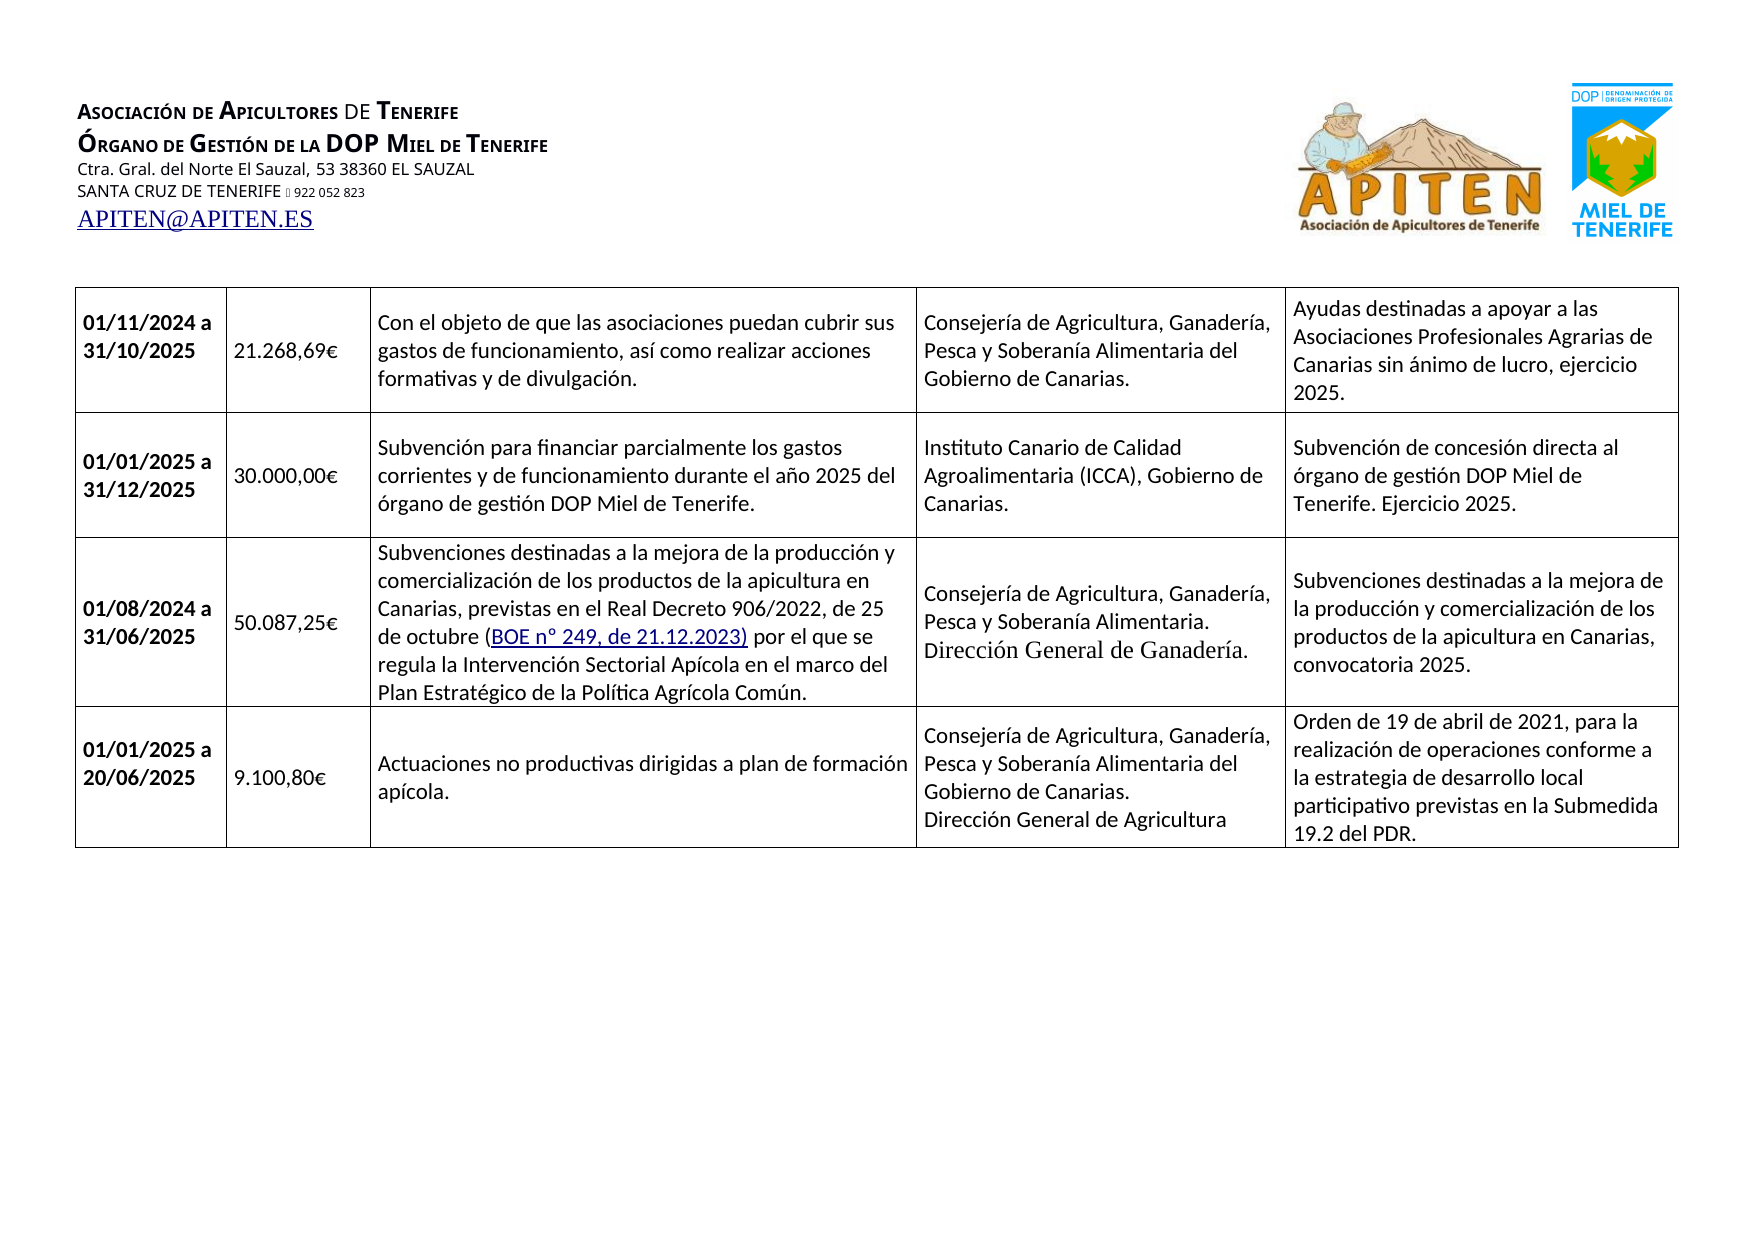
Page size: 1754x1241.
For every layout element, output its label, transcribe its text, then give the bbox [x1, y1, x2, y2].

table_cell 01/11/2024 a 31/10/2025 [76, 288, 226, 412]
table_cell Consejería de Agricultura, Ganadería, Pesca y Soberanía Alimentaria del Gobierno de Canarias. [917, 288, 1285, 412]
table_cell 01/01/2025 a 20/06/2025 [76, 707, 226, 847]
table_cell Orden de 19 de abril de 2021, para la realización de operaciones conforme a la estrategia de desarrollo local participativo previstas en la Submedida 19.2 del PDR. [1286, 707, 1678, 847]
table_cell Subvenciones destinadas a la mejora de la producción y comercialización de los productos de la apicultura en Canarias, previstas en el Real Decreto 906/2022, de 25 de octubre (BOE nº 249, de 21.12.2023) por el que se regula la Intervención Sectorial Apícola en el marco del Plan Estratégico de la Política Agrícola Común. [371, 538, 916, 706]
table_cell 50.087,25€ [227, 538, 370, 706]
table_cell Actuaciones no productivas dirigidas a plan de formación apícola. [371, 707, 916, 847]
table_cell 01/01/2025 a 31/12/2025 [76, 413, 226, 537]
table_cell Ayudas destinadas a apoyar a las Asociaciones Profesionales Agrarias de Canarias sin ánimo de lucro, ejercicio 2025. [1286, 288, 1678, 412]
table_cell Subvenciones destinadas a la mejora de la producción y comercialización de los productos de la apicultura en Canarias, convocatoria 2025. [1286, 538, 1678, 706]
table_cell Subvención de concesión directa al órgano de gestión DOP Miel de Tenerife. Ejercicio 2025. [1286, 413, 1678, 537]
table_cell Consejería de Agricultura, Ganadería, Pesca y Soberanía Alimentaria. Dirección General de Ganadería. [917, 538, 1285, 706]
table_cell 30.000,00€ [227, 413, 370, 537]
table_cell 9.100,80€ [227, 707, 370, 847]
table_cell 21.268,69€ [227, 288, 370, 412]
table_cell Instituto Canario de Calidad Agroalimentaria (ICCA), Gobierno de Canarias. [917, 413, 1285, 537]
table_cell Consejería de Agricultura, Ganadería, Pesca y Soberanía Alimentaria del Gobierno de Canarias. Dirección General de Agricultura [917, 707, 1285, 847]
table_cell Con el objeto de que las asociaciones puedan cubrir sus gastos de funcionamiento, así como realizar acciones formativas y de divulgación. [371, 288, 916, 412]
table_cell Subvención para financiar parcialmente los gastos corrientes y de funcionamiento durante el año 2025 del órgano de gestión DOP Miel de Tenerife. [371, 413, 916, 537]
table_cell 01/08/2024 a 31/06/2025 [76, 538, 226, 706]
